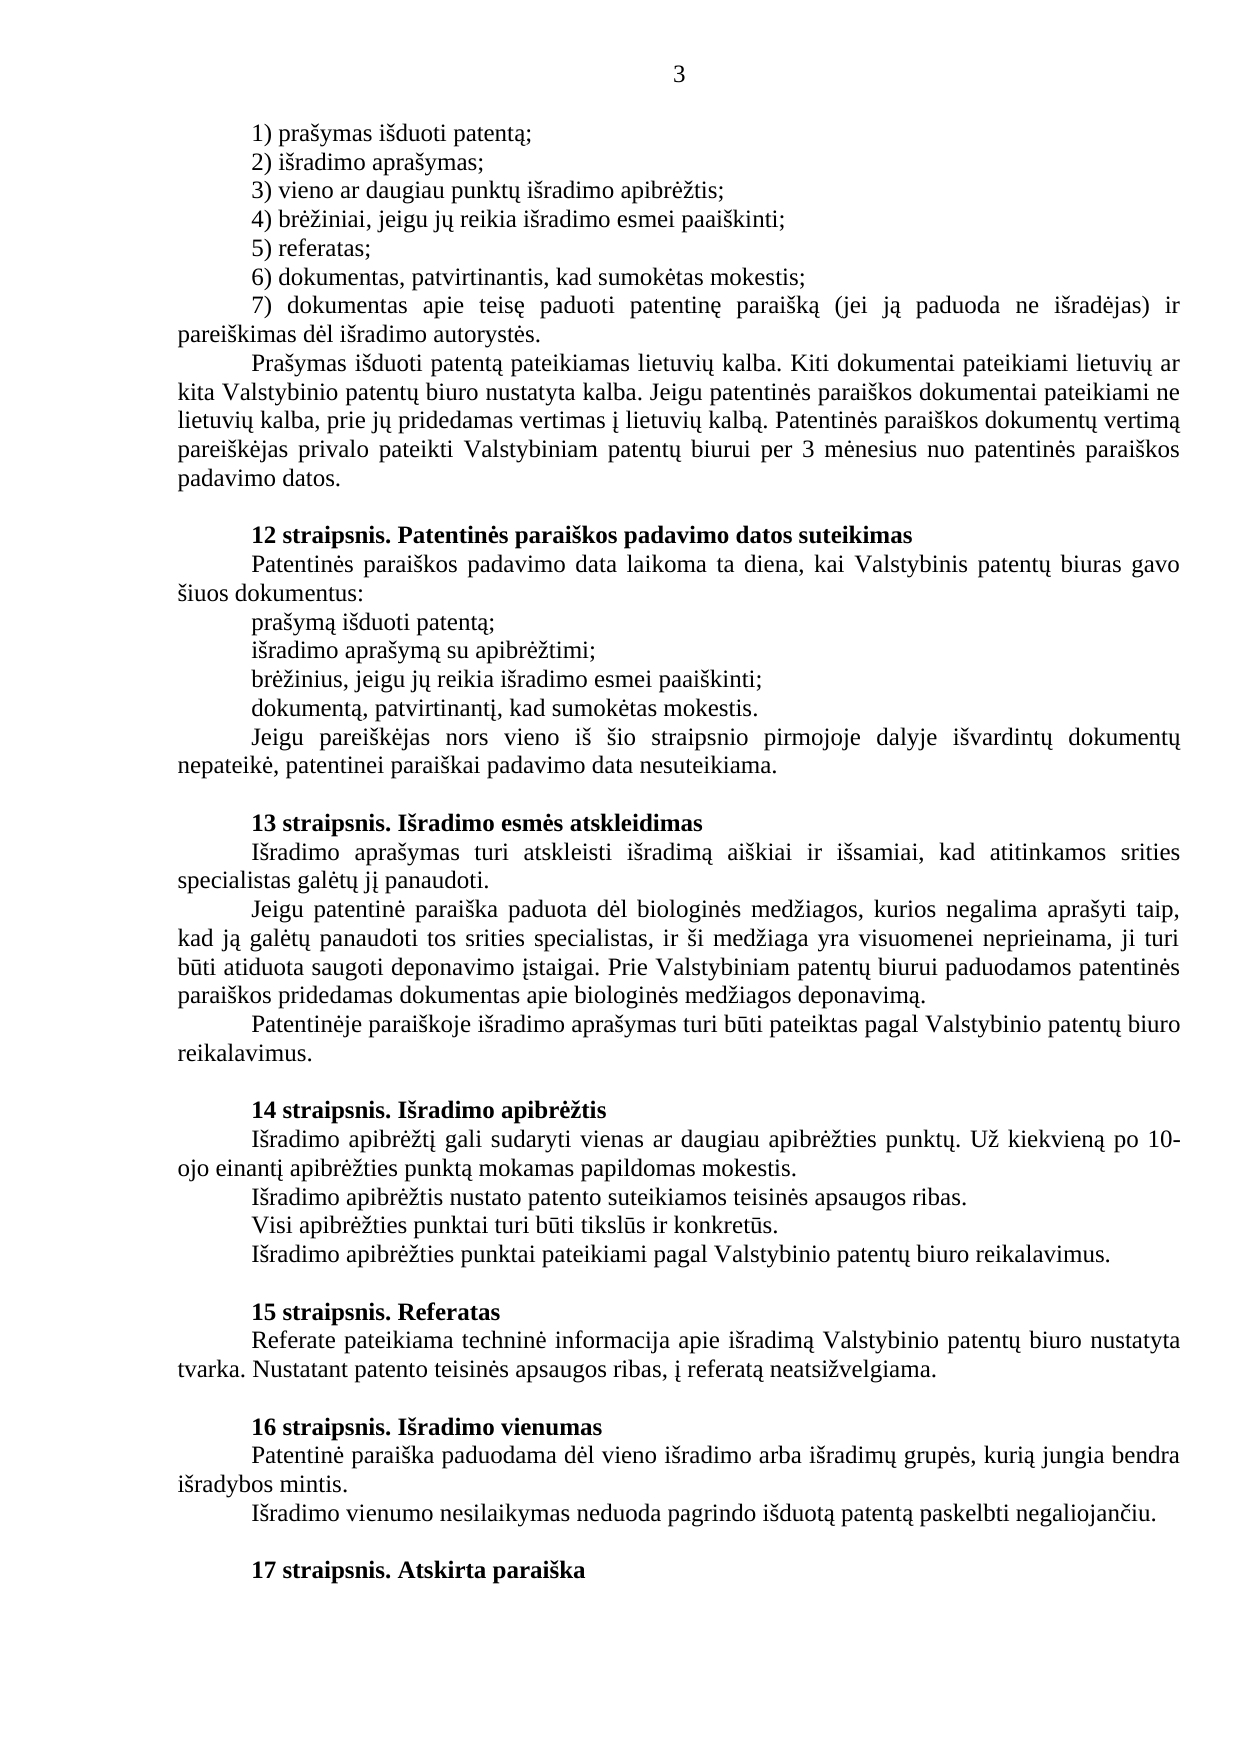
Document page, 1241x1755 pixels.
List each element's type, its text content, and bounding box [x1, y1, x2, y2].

text 2) išradimo aprašymas; [177, 147, 1181, 176]
text Prašymas išduoti patentą pateikiamas lietuvių kalba. Kiti dokumentai pateikiami lietuvių ar kita Valstybinio patentų biuro nustatyta kalba. Jeigu patentinės paraiškos dokumentai pateikiami ne lietuvių kalba, prie jų pridedamas vertimas į lietuvių kalbą. Patentinės paraiškos dokumentų vertimą pareiškėjas privalo pateikti Valstybiniam patentų biurui per 3 mėnesius nuo patentinės paraiškos padavimo datos. [177, 348, 1181, 492]
text Jeigu pareiškėjas nors vieno iš šio straipsnio pirmojoje dalyje išvardintų dokumentų nepateikė, patentinei paraiškai padavimo data nesuteikiama. [177, 722, 1181, 779]
text 16 straipsnis. Išradimo vienumas [177, 1412, 1181, 1441]
text Visi apibrėžties punktai turi būti tikslūs ir konkretūs. [177, 1211, 1181, 1239]
text dokumentą, patvirtinantį, kad sumokėtas mokestis. [177, 693, 1181, 722]
text Išradimo aprašymas turi atskleisti išradimą aiškiai ir išsamiai, kad atitinkamos srities specialistas galėtų jį panaudoti. [177, 837, 1181, 894]
text Išradimo apibrėžtį gali sudaryti vienas ar daugiau apibrėžties punktų. Už kiekvieną po 10-ojo einantį apibrėžties punktą mokamas papildomas mokestis. [177, 1124, 1181, 1182]
text Referate pateikiama techninė informacija apie išradimą Valstybinio patentų biuro nustatyta tvarka. Nustatant patento teisinės apsaugos ribas, į referatą neatsižvelgiama. [177, 1326, 1181, 1383]
text Išradimo apibrėžtis nustato patento suteikiamos teisinės apsaugos ribas. [177, 1182, 1181, 1211]
text Patentinės paraiškos padavimo data laikoma ta diena, kai Valstybinis patentų biuras gavo šiuos dokumentus: [177, 549, 1181, 607]
text Patentinėje paraiškoje išradimo aprašymas turi būti pateiktas pagal Valstybinio patentų biuro reikalavimus. [177, 1009, 1181, 1067]
text Patentinė paraiška paduodama dėl vieno išradimo arba išradimų grupės, kurią jungia bendra išradybos mintis. [177, 1441, 1181, 1498]
text 4) brėžiniai, jeigu jų reikia išradimo esmei paaiškinti; [177, 204, 1181, 233]
text 17 straipsnis. Atskirta paraiška [177, 1556, 1181, 1584]
text 7) dokumentas apie teisę paduoti patentinę paraišką (jei ją paduoda ne išradėjas) ir pareiškimas dėl išradimo autorystės. [177, 291, 1181, 348]
text Išradimo vienumo nesilaikymas neduoda pagrindo išduotą patentą paskelbti negaliojančiu. [177, 1498, 1181, 1527]
text 5) referatas; [177, 233, 1181, 262]
text Jeigu patentinė paraiška paduota dėl biologinės medžiagos, kurios negalima aprašyti taip, kad ją galėtų panaudoti tos srities specialistas, ir ši medžiaga yra visuomenei neprieinama, ji turi būti atiduota saugoti deponavimo įstaigai. Prie Valstybiniam patentų biurui paduodamos patentinės paraiškos pridedamas dokumentas apie biologinės medžiagos deponavimą. [177, 894, 1181, 1009]
text Išradimo apibrėžties punktai pateikiami pagal Valstybinio patentų biuro reikalavimus. [177, 1239, 1181, 1268]
text 6) dokumentas, patvirtinantis, kad sumokėtas mokestis; [177, 262, 1181, 291]
text 15 straipsnis. Referatas [177, 1297, 1181, 1326]
text 3) vieno ar daugiau punktų išradimo apibrėžtis; [177, 176, 1181, 204]
text 14 straipsnis. Išradimo apibrėžtis [177, 1096, 1181, 1124]
text išradimo aprašymą su apibrėžtimi; [177, 636, 1181, 664]
text 1) prašymas išduoti patentą; [177, 118, 1181, 147]
text 13 straipsnis. Išradimo esmės atskleidimas [177, 808, 1181, 837]
text brėžinius, jeigu jų reikia išradimo esmei paaiškinti; [177, 664, 1181, 693]
text 12 straipsnis. Patentinės paraiškos padavimo datos suteikimas [177, 521, 1181, 549]
text prašymą išduoti patentą; [177, 607, 1181, 636]
